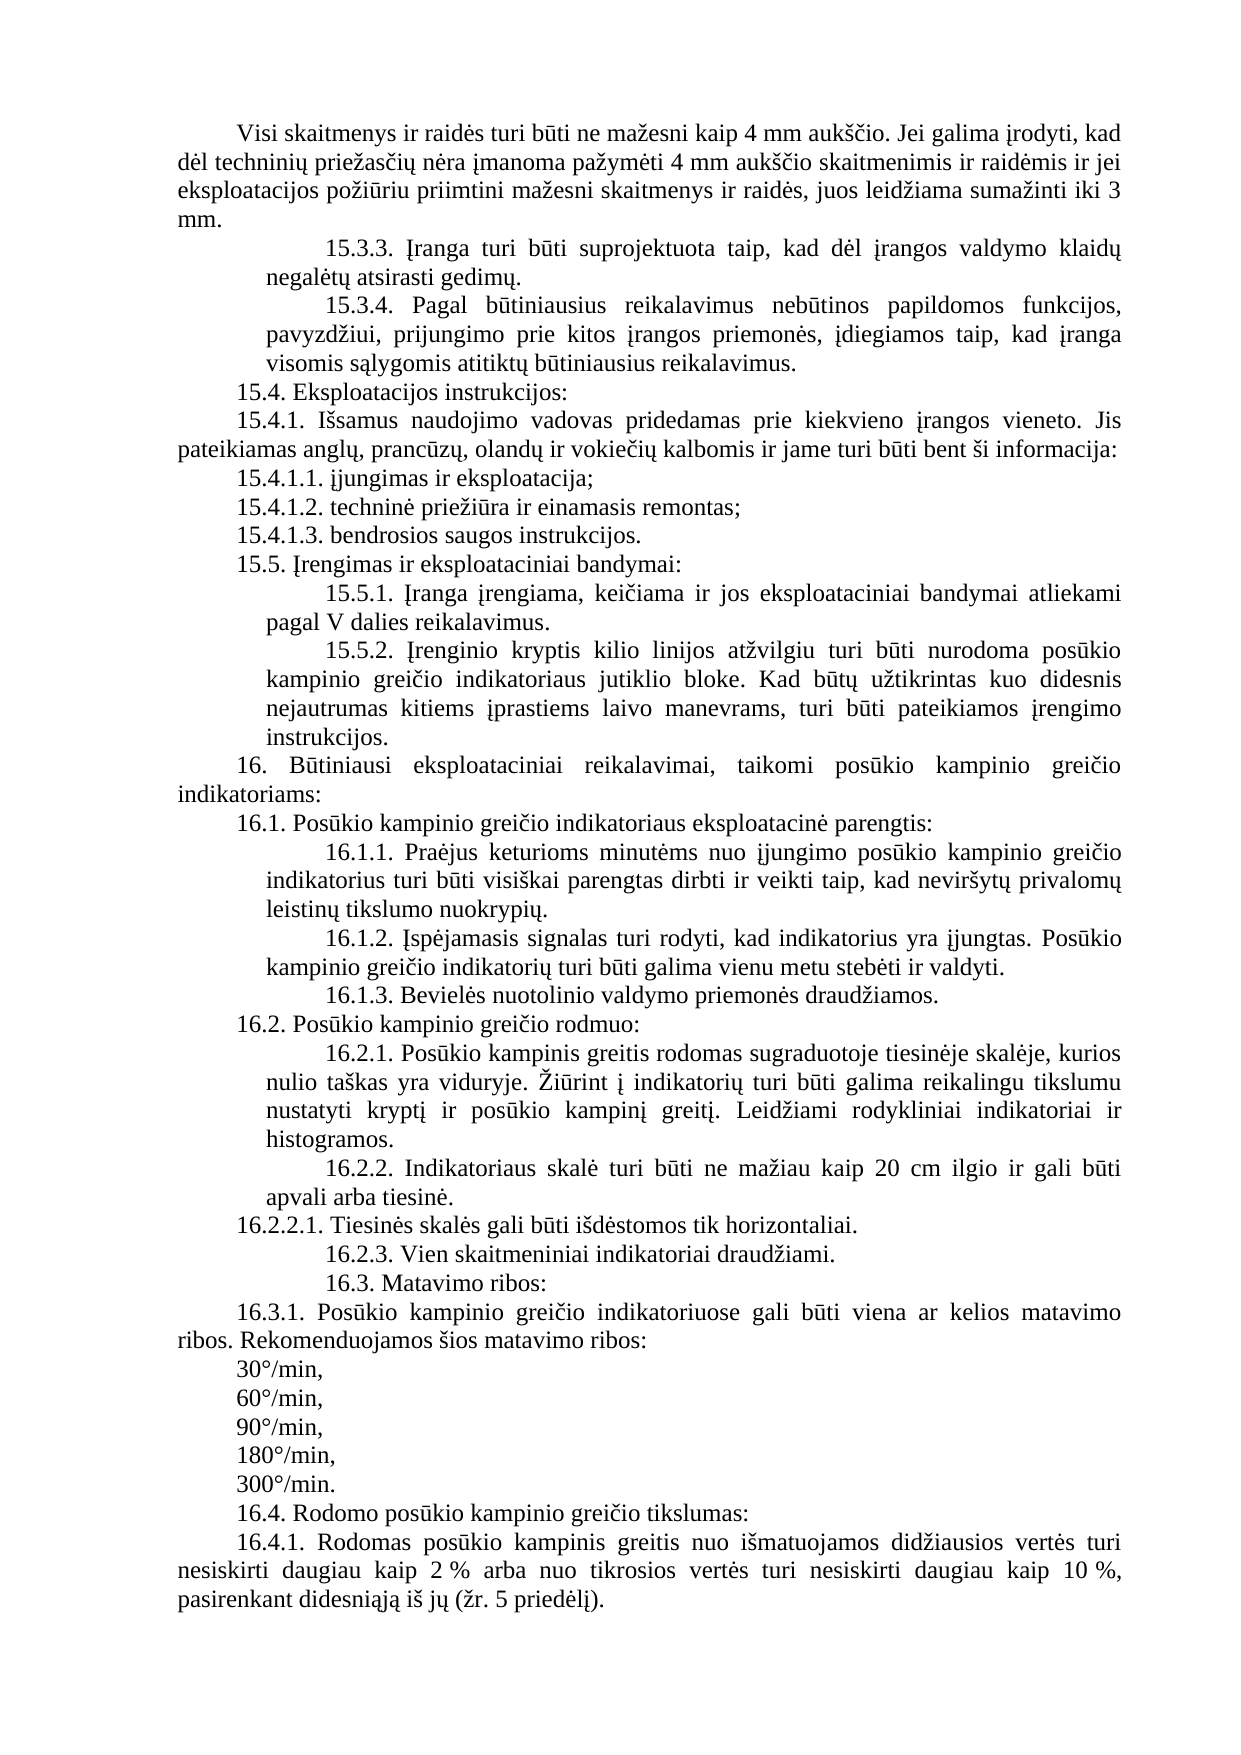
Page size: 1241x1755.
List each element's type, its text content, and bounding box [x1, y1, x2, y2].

text 15.4. Eksploatacijos instrukcijos: [177, 377, 1122, 406]
text 16.1. Posūkio kampinio greičio indikatoriaus eksploatacinė parengtis: [177, 808, 1122, 837]
text 30°/min, [177, 1354, 1122, 1383]
text 300°/min. [177, 1469, 1122, 1498]
text 16.4.1. Rodomas posūkio kampinis greitis nuo išmatuojamos didžiausios vertės turi nesiskirti daugiau kaip 2 % arba nuo tikrosios vertės turi nesiskirti daugiau kaip 10 %, pasirenkant didesniąją iš jų (žr. 5 priedėlį). [177, 1527, 1122, 1613]
text 16.4. Rodomo posūkio kampinio greičio tikslumas: [177, 1498, 1122, 1527]
text 15.5.1. Įranga įrengiama, keičiama ir jos eksploataciniai bandymai atliekami pagal V dalies reikalavimus. [266, 578, 1122, 636]
text 15.3.4. Pagal būtiniausius reikalavimus nebūtinos papildomos funkcijos, pavyzdžiui, prijungimo prie kitos įrangos priemonės, įdiegiamos taip, kad įranga visomis sąlygomis atitiktų būtiniausius reikalavimus. [266, 291, 1122, 377]
text 16.2.3. Vien skaitmeniniai indikatoriai draudžiami. [266, 1239, 1122, 1268]
text 15.4.1. Išsamus naudojimo vadovas pridedamas prie kiekvieno įrangos vieneto. Jis pateikiamas anglų, prancūzų, olandų ir vokiečių kalbomis ir jame turi būti bent ši informacija: [177, 406, 1122, 463]
text 15.5. Įrengimas ir eksploataciniai bandymai: [177, 549, 1122, 578]
text 15.4.1.2. techninė priežiūra ir einamasis remontas; [177, 492, 1122, 521]
text 15.3.3. Įranga turi būti suprojektuota taip, kad dėl įrangos valdymo klaidų negalėtų atsirasti gedimų. [266, 233, 1122, 291]
text 16. Būtiniausi eksploataciniai reikalavimai, taikomi posūkio kampinio greičio indikatoriams: [177, 751, 1122, 808]
text 16.1.3. Bevielės nuotolinio valdymo priemonės draudžiamos. [266, 981, 1122, 1009]
text 60°/min, [177, 1383, 1122, 1412]
text 16.3.1. Posūkio kampinio greičio indikatoriuose gali būti viena ar kelios matavimo ribos. Rekomenduojamos šios matavimo ribos: [177, 1297, 1122, 1354]
text 15.4.1.1. įjungimas ir eksploatacija; [177, 463, 1122, 492]
text 16.1.1. Praėjus keturioms minutėms nuo įjungimo posūkio kampinio greičio indikatorius turi būti visiškai parengtas dirbti ir veikti taip, kad neviršytų privalomų leistinų tikslumo nuokrypių. [266, 837, 1122, 923]
text 16.2.1. Posūkio kampinis greitis rodomas sugraduotoje tiesinėje skalėje, kurios nulio taškas yra viduryje. Žiūrint į indikatorių turi būti galima reikalingu tikslumu nustatyti kryptį ir posūkio kampinį greitį. Leidžiami rodykliniai indikatoriai ir histogramos. [266, 1038, 1122, 1153]
text Visi skaitmenys ir raidės turi būti ne mažesni kaip 4 mm aukščio. Jei galima įrodyti, kad dėl techninių priežasčių nėra įmanoma pažymėti 4 mm aukščio skaitmenimis ir raidėmis ir jei eksploatacijos požiūriu priimtini mažesni skaitmenys ir raidės, juos leidžiama sumažinti iki 3 mm. [177, 118, 1122, 233]
text 16.1.2. Įspėjamasis signalas turi rodyti, kad indikatorius yra įjungtas. Posūkio kampinio greičio indikatorių turi būti galima vienu metu stebėti ir valdyti. [266, 923, 1122, 981]
text 15.4.1.3. bendrosios saugos instrukcijos. [177, 521, 1122, 549]
text 16.2. Posūkio kampinio greičio rodmuo: [177, 1009, 1122, 1038]
text 180°/min, [177, 1441, 1122, 1469]
text 16.2.2.1. Tiesinės skalės gali būti išdėstomos tik horizontaliai. [177, 1211, 1122, 1239]
text 16.3. Matavimo ribos: [266, 1268, 1122, 1297]
text 15.5.2. Įrenginio kryptis kilio linijos atžvilgiu turi būti nurodoma posūkio kampinio greičio indikatoriaus jutiklio bloke. Kad būtų užtikrintas kuo didesnis nejautrumas kitiems įprastiems laivo manevrams, turi būti pateikiamos įrengimo instrukcijos. [266, 636, 1122, 751]
text 16.2.2. Indikatoriaus skalė turi būti ne mažiau kaip 20 cm ilgio ir gali būti apvali arba tiesinė. [266, 1153, 1122, 1211]
text 90°/min, [177, 1412, 1122, 1441]
